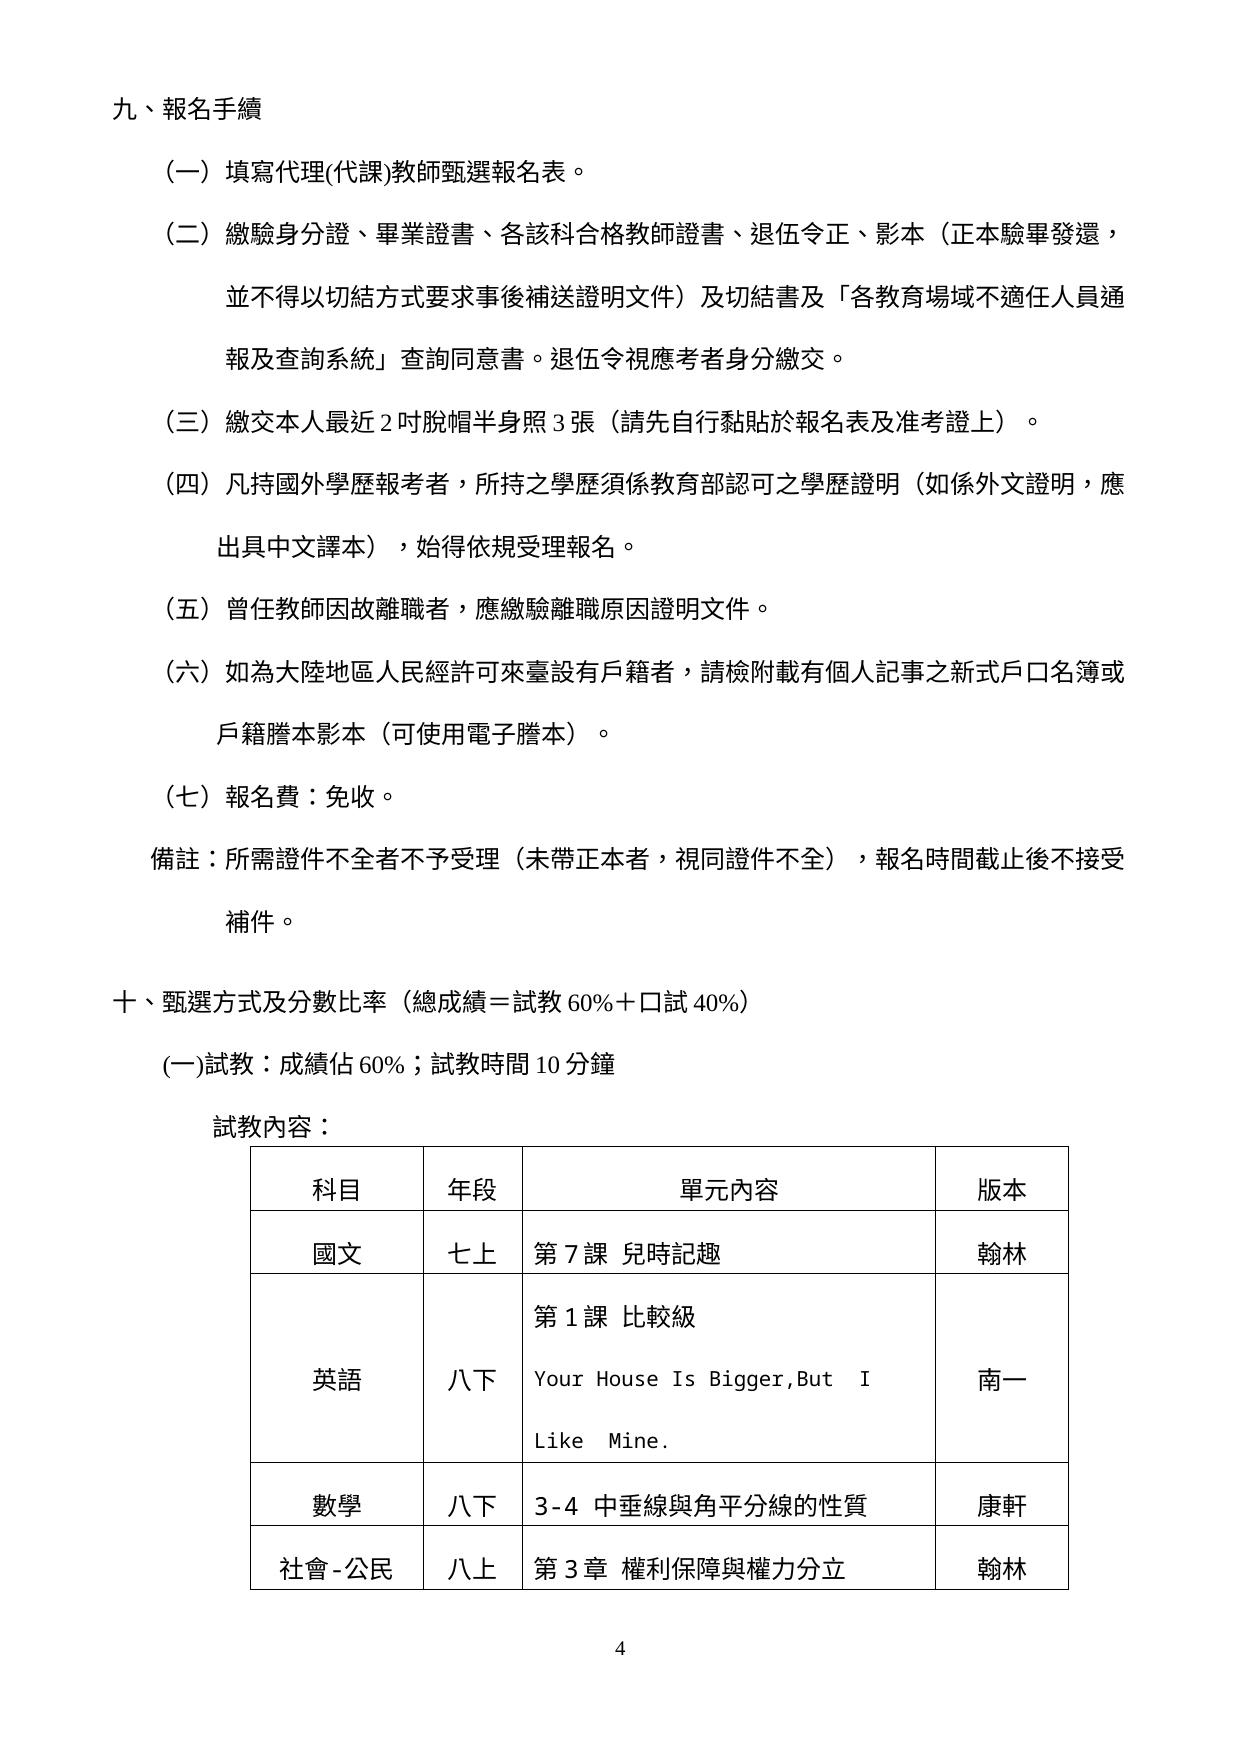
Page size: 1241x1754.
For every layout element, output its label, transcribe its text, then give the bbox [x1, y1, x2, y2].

table_cell 康軒 [936, 1463, 1068, 1525]
table_cell 社會-公民 [251, 1526, 423, 1589]
table_cell 第1課 比較級 Your House Is Bigger,But I Like Mine. [523, 1274, 935, 1462]
text （三）繳交本人最近2吋脫帽半身照3張（請先自行黏貼於報名表及准考證上）。 [150, 379, 1128, 441]
table_cell 第7課 兒時記趣 [523, 1211, 935, 1273]
table_cell 八上 [424, 1526, 522, 1589]
text 補件。 [200, 879, 1128, 941]
table_cell 翰林 [936, 1211, 1068, 1273]
table_cell 3-4 中垂線與角平分線的性質 [523, 1463, 935, 1525]
text 九、報名手續 [112, 66, 1128, 129]
table_header 版本 [936, 1147, 1068, 1209]
table_cell 國文 [251, 1211, 423, 1273]
text (一)試教：成績佔60%；試教時間10分鐘 [162, 1021, 1128, 1083]
table_cell 第3章 權利保障與權力分立 [523, 1526, 935, 1589]
text （四）凡持國外學歷報考者，所持之學歷須係教育部認可之學歷證明（如係外文證明，應出具中文譯本），始得依規受理報名。 [150, 441, 1128, 566]
text 十、甄選方式及分數比率（總成績＝試教60%＋口試40%） [112, 958, 1128, 1021]
table_cell 七上 [424, 1211, 522, 1273]
table_cell 南一 [936, 1274, 1068, 1462]
text （七）報名費：免收。 [150, 754, 1128, 816]
table_header 單元內容 [523, 1147, 935, 1209]
table_cell 翰林 [936, 1526, 1068, 1589]
table_cell 英語 [251, 1274, 423, 1462]
table_header 年段 [424, 1147, 522, 1209]
text （二）繳驗身分證、畢業證書、各該科合格教師證書、退伍令正、影本（正本驗畢發還，並不得以切結方式要求事後補送證明文件）及切結書及「各教育場域不適任人員通報及查詢系統」查詢同意書。退伍令視應考者身分繳交。 [150, 191, 1128, 379]
text （六）如為大陸地區人民經許可來臺設有戶籍者，請檢附載有個人記事之新式戶口名簿或戶籍謄本影本（可使用電子謄本）。 [150, 629, 1128, 754]
text （五）曾任教師因故離職者，應繳驗離職原因證明文件。 [150, 566, 1128, 629]
table_cell 數學 [251, 1463, 423, 1525]
text 備註：所需證件不全者不予受理（未帶正本者，視同證件不全），報名時間截止後不接受 [150, 816, 1128, 879]
table_cell 八下 [424, 1274, 522, 1462]
table_cell 八下 [424, 1463, 522, 1525]
text 試教內容： [112, 1083, 1128, 1146]
text （一）填寫代理(代課)教師甄選報名表。 [112, 129, 1128, 191]
table_header 科目 [251, 1147, 423, 1209]
